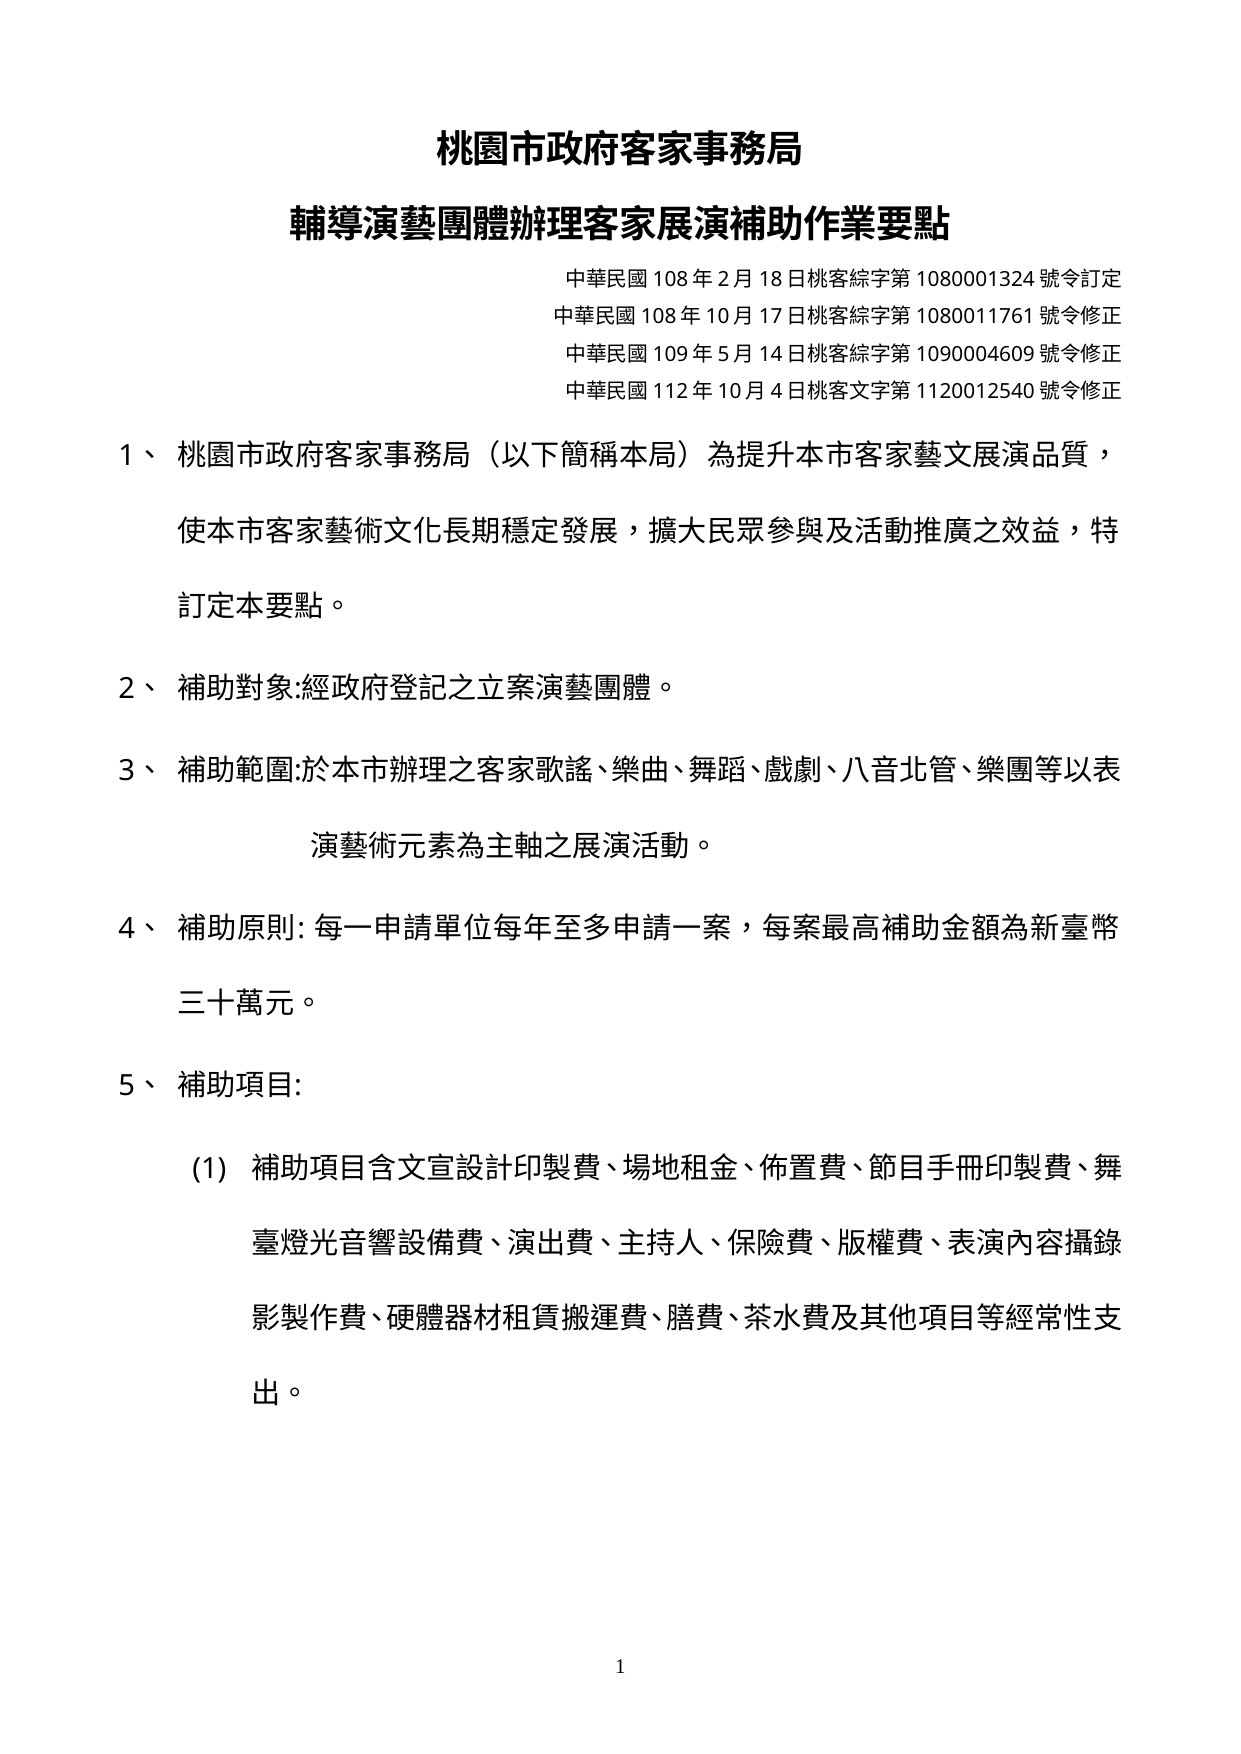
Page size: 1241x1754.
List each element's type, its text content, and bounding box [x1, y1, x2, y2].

list 桃園市政府客家事務局（以下簡稱本局）為提升本市客家藝文展演品質，使本市客家藝術文化長期穩定發展，擴大民眾參與及活動推廣之效益，特訂定本要點。 [118, 416, 1122, 641]
text 中華民國108年10月17日桃客綜字第1080011761號令修正 [162, 296, 1122, 333]
text 中華民國108年2月18日桃客綜字第1080001324號令訂定 [162, 258, 1122, 296]
text 輔導演藝團體辦理客家展演補助作業要點 [118, 183, 1122, 258]
text 桃園市政府客家事務局 [118, 108, 1122, 183]
list 補助原則: 每一申請單位每年至多申請一案，每案最高補助金額為新臺幣三十萬元。 [118, 888, 1122, 1038]
text 中華民國109年5月14日桃客綜字第1090004609號令修正 [162, 333, 1122, 371]
list 補助範圍:於本市辦理之客家歌謠、樂曲、舞蹈、戲劇、八音北管、樂團等以表演藝術元素為主軸之展演活動。 [118, 731, 1122, 881]
text 中華民國112年10月4日桃客文字第1120012540號令修正 [162, 371, 1122, 408]
list 補助對象:經政府登記之立案演藝團體。 [118, 648, 1122, 723]
list 補助項目: [118, 1046, 1122, 1121]
list 補助項目含文宣設計印製費、場地租金、佈置費、節目手冊印製費、舞臺燈光音響設備費、演出費、主持人、保險費、版權費、表演內容攝錄影製作費、硬體器材租賃搬運費、膳費、茶水費及其他項目等經常性支出。 [192, 1128, 1122, 1428]
